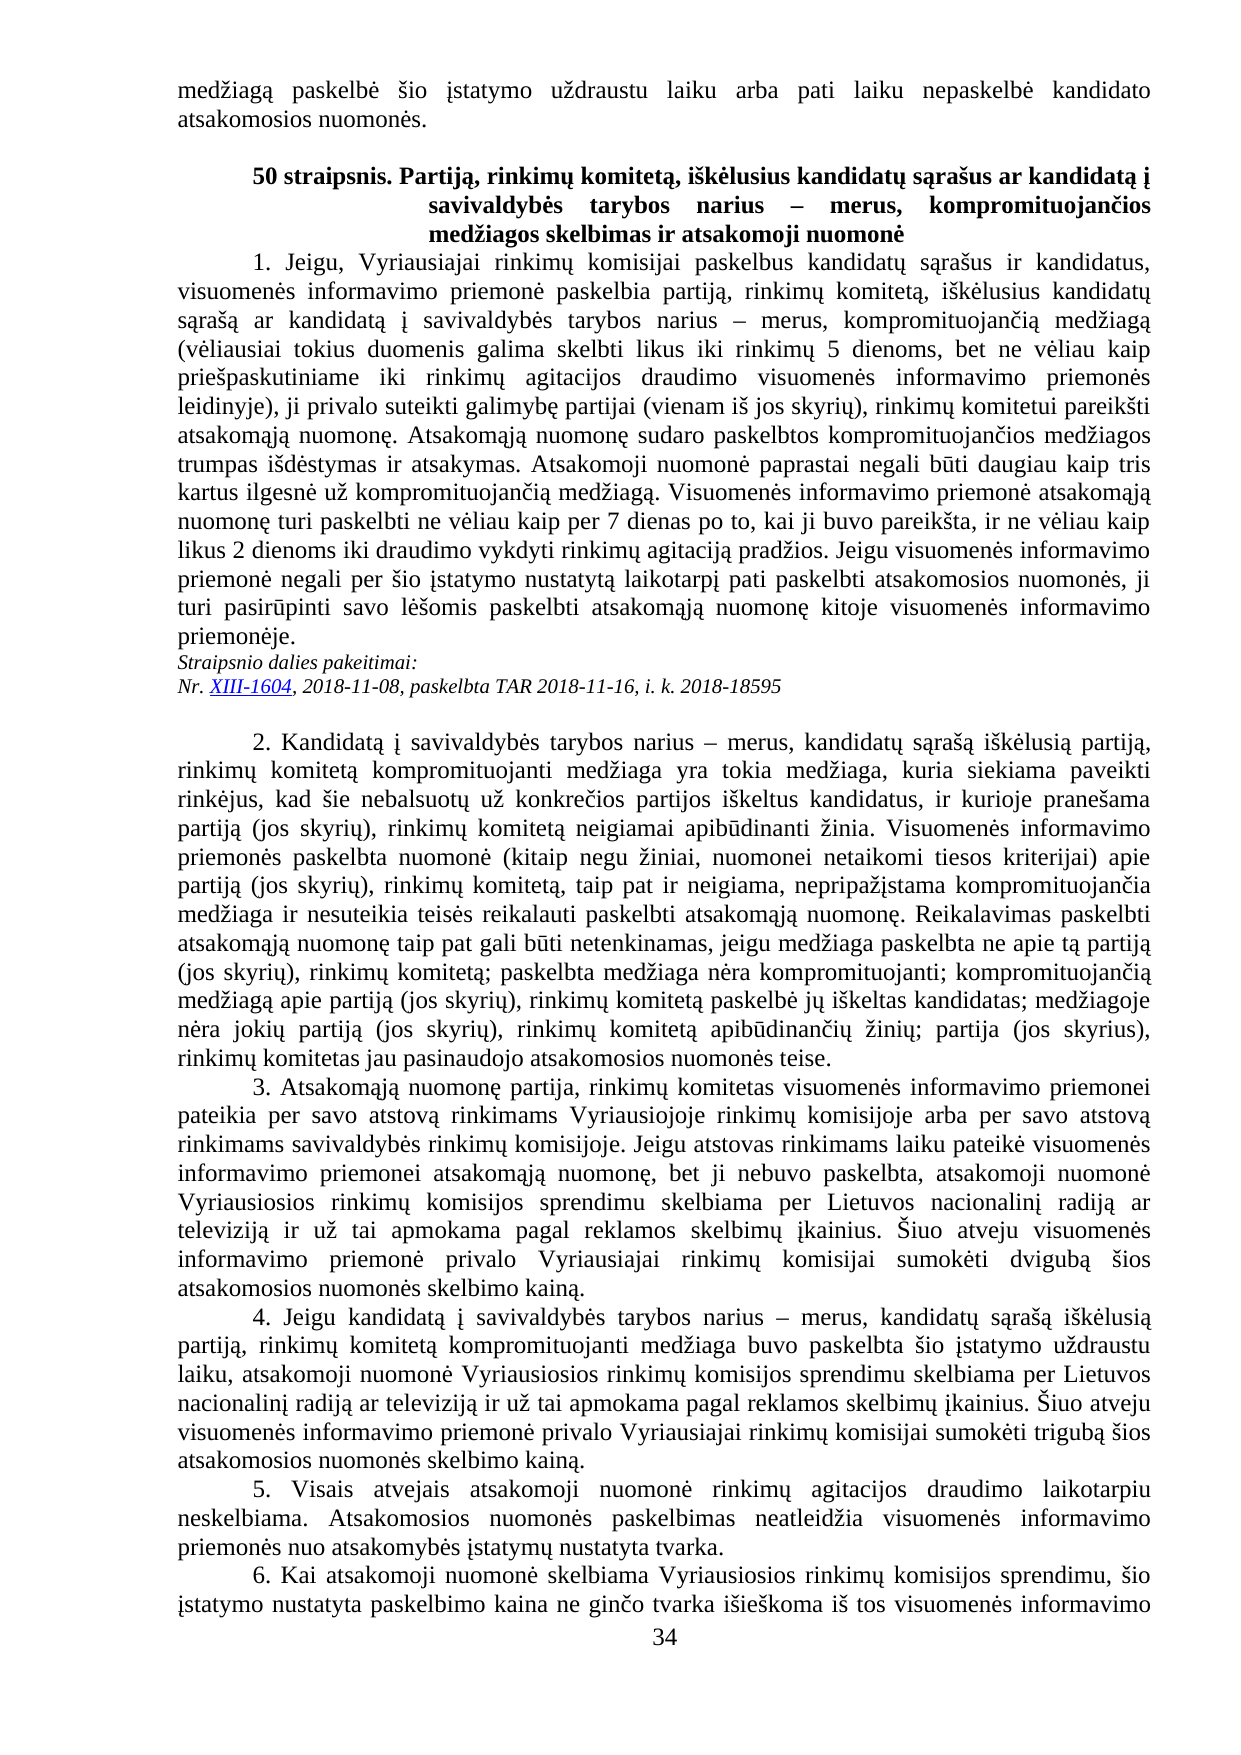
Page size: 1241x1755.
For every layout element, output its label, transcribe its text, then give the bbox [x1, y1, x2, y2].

text 6. Kai atsakomoji nuomonė skelbiama Vyriausiosios rinkimų komisijos sprendimu, šio įstatymo nustatyta paskelbimo kaina ne ginčo tvarka išieškoma iš tos visuomenės informavimo [177, 1561, 1152, 1618]
text 5. Visais atvejais atsakomoji nuomonė rinkimų agitacijos draudimo laikotarpiu neskelbiama. Atsakomosios nuomonės paskelbimas neatleidžia visuomenės informavimo priemonės nuo atsakomybės įstatymų nustatyta tvarka. [177, 1474, 1152, 1561]
text 3. Atsakomąją nuomonę partija, rinkimų komitetas visuomenės informavimo priemonei pateikia per savo atstovą rinkimams Vyriausiojoje rinkimų komisijoje arba per savo atstovą rinkimams savivaldybės rinkimų komisijoje. Jeigu atstovas rinkimams laiku pateikė visuomenės informavimo priemonei atsakomąją nuomonę, bet ji nebuvo paskelbta, atsakomoji nuomonė Vyriausiosios rinkimų komisijos sprendimu skelbiama per Lietuvos nacionalinį radiją ar televiziją ir už tai apmokama pagal reklamos skelbimų įkainius. Šiuo atveju visuomenės informavimo priemonė privalo Vyriausiajai rinkimų komisijai sumokėti dvigubą šios atsakomosios nuomonės skelbimo kainą. [177, 1072, 1152, 1302]
text Nr. XIII-1604, 2018-11-08, paskelbta TAR 2018-11-16, i. k. 2018-18595 [177, 674, 1152, 698]
text Straipsnio dalies pakeitimai: [177, 650, 1152, 674]
text 2. Kandidatą į savivaldybės tarybos narius – merus, kandidatų sąrašą iškėlusią partiją, rinkimų komitetą kompromituojanti medžiaga yra tokia medžiaga, kuria siekiama paveikti rinkėjus, kad šie nebalsuotų už konkrečios partijos iškeltus kandidatus, ir kurioje pranešama partiją (jos skyrių), rinkimų komitetą neigiamai apibūdinanti žinia. Visuomenės informavimo priemonės paskelbta nuomonė (kitaip negu žiniai, nuomonei netaikomi tiesos kriterijai) apie partiją (jos skyrių), rinkimų komitetą, taip pat ir neigiama, nepripažįstama kompromituojančia medžiaga ir nesuteikia teisės reikalauti paskelbti atsakomąją nuomonę. Reikalavimas paskelbti atsakomąją nuomonę taip pat gali būti netenkinamas, jeigu medžiaga paskelbta ne apie tą partiją (jos skyrių), rinkimų komitetą; paskelbta medžiaga nėra kompromituojanti; kompromituojančią medžiagą apie partiją (jos skyrių), rinkimų komitetą paskelbė jų iškeltas kandidatas; medžiagoje nėra jokių partiją (jos skyrių), rinkimų komitetą apibūdinančių žinių; partija (jos skyrius), rinkimų komitetas jau pasinaudojo atsakomosios nuomonės teise. [177, 727, 1152, 1072]
text medžiagą paskelbė šio įstatymo uždraustu laiku arba pati laiku nepaskelbė kandidato atsakomosios nuomonės. [177, 75, 1152, 132]
text 1. Jeigu, Vyriausiajai rinkimų komisijai paskelbus kandidatų sąrašus ir kandidatus, visuomenės informavimo priemonė paskelbia partiją, rinkimų komitetą, iškėlusius kandidatų sąrašą ar kandidatą į savivaldybės tarybos narius – merus, kompromituojančią medžiagą (vėliausiai tokius duomenis galima skelbti likus iki rinkimų 5 dienoms, bet ne vėliau kaip priešpaskutiniame iki rinkimų agitacijos draudimo visuomenės informavimo priemonės leidinyje), ji privalo suteikti galimybę partijai (vienam iš jos skyrių), rinkimų komitetui pareikšti atsakomąją nuomonę. Atsakomąją nuomonę sudaro paskelbtos kompromituojančios medžiagos trumpas išdėstymas ir atsakymas. Atsakomoji nuomonė paprastai negali būti daugiau kaip tris kartus ilgesnė už kompromituojančią medžiagą. Visuomenės informavimo priemonė atsakomąją nuomonę turi paskelbti ne vėliau kaip per 7 dienas po to, kai ji buvo pareikšta, ir ne vėliau kaip likus 2 dienoms iki draudimo vykdyti rinkimų agitaciją pradžios. Jeigu visuomenės informavimo priemonė negali per šio įstatymo nustatytą laikotarpį pati paskelbti atsakomosios nuomonės, ji turi pasirūpinti savo lėšomis paskelbti atsakomąją nuomonę kitoje visuomenės informavimo priemonėje. [177, 247, 1152, 650]
text 50 straipsnis. Partiją, rinkimų komitetą, iškėlusius kandidatų sąrašus ar kandidatą į savivaldybės tarybos narius – merus, kompromituojančios medžiagos skelbimas ir atsakomoji nuomonė [252, 161, 1152, 247]
text 4. Jeigu kandidatą į savivaldybės tarybos narius – merus, kandidatų sąrašą iškėlusią partiją, rinkimų komitetą kompromituojanti medžiaga buvo paskelbta šio įstatymo uždraustu laiku, atsakomoji nuomonė Vyriausiosios rinkimų komisijos sprendimu skelbiama per Lietuvos nacionalinį radiją ar televiziją ir už tai apmokama pagal reklamos skelbimų įkainius. Šiuo atveju visuomenės informavimo priemonė privalo Vyriausiajai rinkimų komisijai sumokėti trigubą šios atsakomosios nuomonės skelbimo kainą. [177, 1302, 1152, 1474]
